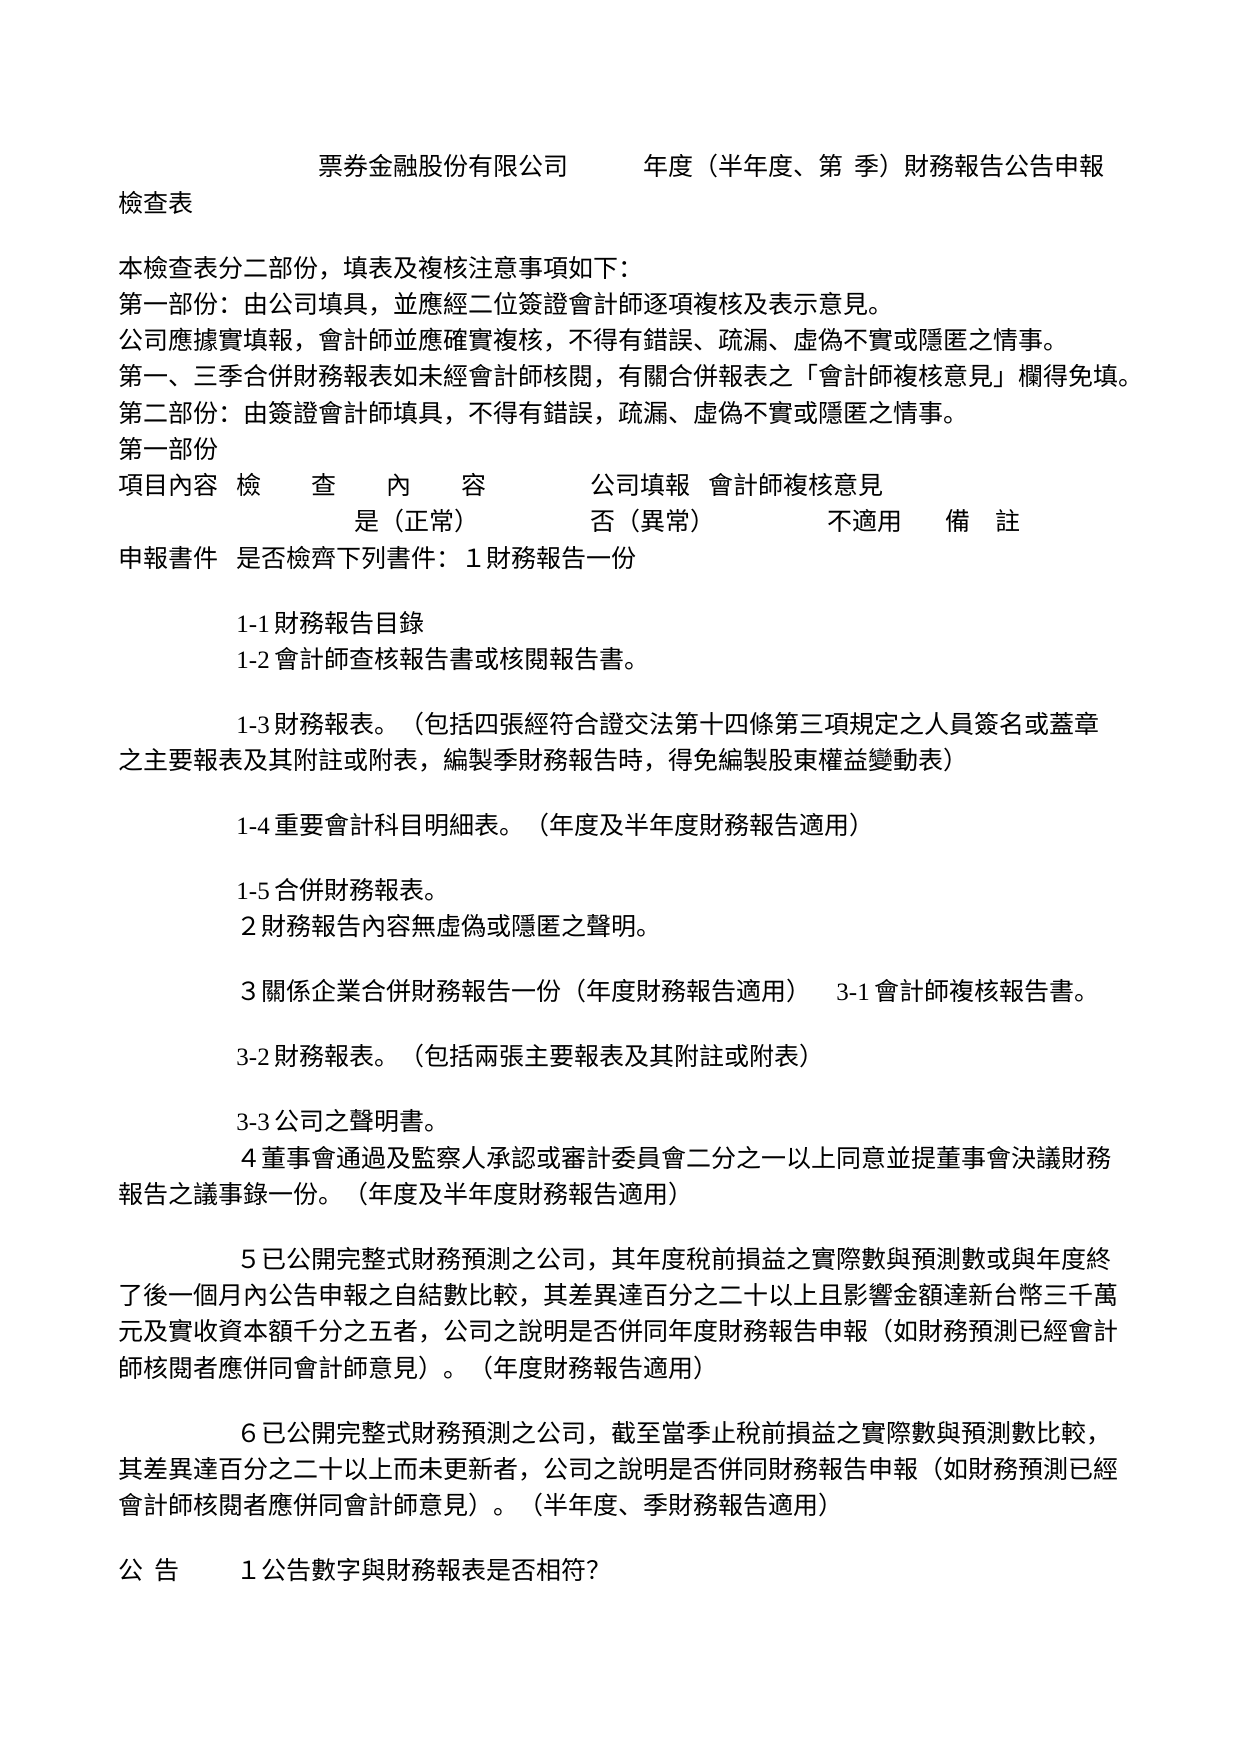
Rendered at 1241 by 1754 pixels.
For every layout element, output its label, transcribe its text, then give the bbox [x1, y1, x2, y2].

text 票券金融股份有限公司 年度（半年度、第 季）財務報告公告申報檢查表 本檢查表分二部份，填表及複核注意事項如下： 第一部份：由公司填具，並應經二位簽證會計師逐項複核及表示意見。 公司應據實填報，會計師並應確實複核，不得有錯誤、疏漏、虛偽不實或隱匿之情事。 第一、三季合併財務報表如未經會計師核閱，有關合併報表之「會計師複核意見」欄得免填。 第二部份：由簽證會計師填具，不得有錯誤，疏漏、虛偽不實或隱匿之情事。 第一部份 項目內容 檢 查 內 容 公司填報 會計師複核意見 是（正常） 否（異常） 不適用 備 註 申報書件 是否檢齊下列書件：１財務報告一份 1-1財務報告目錄 1-2會計師查核報告書或核閱報告書。 1-3財務報表。（包括四張經符合證交法第十四條第三項規定之人員簽名或蓋章之主要報表及其附註或附表，編製季財務報告時，得免編製股東權益變動表） 1-4重要會計科目明細表。（年度及半年度財務報告適用） 1-5合併財務報表。 ２財務報告內容無虛偽或隱匿之聲明。 ３關係企業合併財務報告一份（年度財務報告適用） 3-1會計師複核報告書。 3-2財務報表。（包括兩張主要報表及其附註或附表） 3-3公司之聲明書。 ４董事會通過及監察人承認或審計委員會二分之一以上同意並提董事會決議財務報告之議事錄一份。（年度及半年度財務報告適用） ５已公開完整式財務預測之公司，其年度稅前損益之實際數與預測數或與年度終了後一個月內公告申報之自結數比較，其差異達百分之二十以上且影響金額達新台幣三千萬元及實收資本額千分之五者，公司之說明是否併同年度財務報告申報（如財務預測已經會計師核閱者應併同會計師意見）。（年度財務報告適用） ６已公開完整式財務預測之公司，截至當季止稅前損益之實際數與預測數比較，其差異達百分之二十以上而未更新者，公司之說明是否併同財務報告申報（如財務預測已經會計師核閱者應併同會計師意見）。（半年度、季財務報告適用） 公 告 １公告數字與財務報表是否相符？ ２會計師姓名及意見：2-1是否載明查核會計師姓名及意見為「無保留意見」、「修正式無保留意見」、「保留意見」、「無法表示意見」、「否定意見」，會計師出具非屬「無保留意見」查核報告之理由或具體事實是否詳實刊載？（年度、半年度財務報告適用） 2-2是否載明核閱會計師姓名及意見為「標準式無保留核閱報告」、「修正式無保留核閲報告」、「保留式核閱報告」、「否定式核閱報告」、「拒絕式核閱報告」，會計師無法出具「標準式無保留核閱報告」之理由或具體事實是否詳實刊載？（季財務報告適用，合併財務報表如未經會計師核閱不適用） ３已公開完整式財務預測之公司，是否一併公告預計損益表原編製日期、歷次修正日期及截至該期財務報告止，與財務預測年度預測數相較之年度達成率及與截至當季預測數相較之季達成率？（半年度、季財務報告適用） 資 產 負 債 表 1公司資產及負債是否依性質分類並按相對流動性之順序排列？ ２現金及約當現金是否未含指定用途或動用受有約束者？ ３金融商品之分類及衡量：3-1是否依公開發行票券金融公司財務報告編製準則第八條規定，將「公平價值變動列入損益之金融資產」、「備供出售金融資產」、「避險之衍生性金融資產」、「以成本衡量之金融資產」、「無活絡市場之債務商品投資」及「持有至到期日金融資產」予以適當分類及衡量。 3-2原始認列時分類為「公平價值變動列入損益之金融資產」者，本期是否無重分類至其他類別金融資產。 3-3原始認列時未分類為「公平價值變動列入損益之金融資產」者，本期是否無重分類為「公平價值變動列入損益之金融資產」。（避險之衍生性金融商品因有財務會計準則公報第三十四號第124段及第132段所列情況之一須停止適用避險會計而產生之重分類者除外） 3-4已上市（櫃）之股票及存託憑證，是否以資產負債表日之收盤價衡量。 3-5原始認列時列入持有至到期日之投資於本年度或前二個會計年度內，曾在到期日前出售或重分類持有至到期日之投資，其金額相對於持有至到期日投資之總數而言並非很小者，是否屬於下列情形之一者：於相當接近到期日或金融資產贖回日(例如到期前三個月內)出售或重分類，在此情況下，市場利率之變動並不會顯著影響金融資產之公平價值。金融商品發行人在依合約定期償付或提前還款方式下，持有人已收回幾乎所有金融資產之原始本金後，將剩餘部分予以出售或重分類。因無法控制及不重複發生且無法合理預期之單一事件而出售或重分類。 3-6未上市或未上櫃股票（興櫃股票）或與該等股票連動且以該等股票交割之衍生性商品是否未列入「公平價值變動列入損益之金融資產」、「備供出售金融資產」。 3-7公債投資帳列為「備供出售」者，其公平價值之評估是否已參考財團法人中華民國證券櫃檯買賣中心「各期次債券公平價格」，或係採行其他評價方式，已舉證該評價方式更合理，並備註說明所採評價方式。 ４應收款項4-1應收款項（含關係人）與最近期財務報告相比較，其變動是否未達百分之二十以上？ 4-2保證發票期間擔保品遭假扣押查封仍正常繳息之授信戶為給予撤封作業期間之已到期商業本票而不提示者，是否列入應收票據列帳 4-3逾清償日未滿六個月之授信是否列入應收帳款？ 4-4重大之應收關係人帳款是否單獨列示？ 4-5應收款項是否提列適當之備抵呆帳，且未發現有重大異常情事？ 4-6應收款項是否按現值評價？但一年期以內之應收帳款、應收利息及應收收益，其公平價值與到期值差異不大且其交易量頻繁者，得按帳載金額評價。 4-7結算時是否評估無法收現之金額？是否提列適當之備抵呆帳，並以淨額列示？ 4-8其他應收款中超過應收款項合計金額百分之五者，是否分別列明。 ５待出售資產及待出售處分群組之衡量、表達與揭露，是否已依財務會計準則公報第三十八號辦理。 ６列為持有至到期日金融資產者，是否具有固定或可決定之收取金額及固定到期日，且公司有積極意圖及能力持有至到期日。 ７採權益法之股權投資7-1採權益法評價之股權投資，其評價及表達是否依財務會計準則公報第五號規定辦理。 7-2依權益法認列投資損益時，被投資公司編製之財務報表若未符合我國一般公認會計原則，是否先依一般公認會計原則調整後，再據以認列投資損益。 7-3若會計師依審計準則公報第二十四號規定判斷被投資公司對受查者財務報表允當表達影響重大者，被投資公司之財務報表是否經會計師依照「會計師查核簽證財務報表規則」與一般公認審計準則之規定辦理查核。(年度、半年度財務報告適用，編製季財務報告時，以經會計師核閱之財務報表認列投資損益) 7-4若有未編入合併報表之子公司，是否於財務報表附註揭露子公司名稱、持有股權比例及未合併之原因？ 7-5因未按持股比例認購被投資公司現金增資股份及因被投資公司員工紅利轉增資，致使投資比例發生變動，並因而使投資之股權淨值發生增減者，其增減數是否依財務會計準則公報第五號處理。 7-6評估對被投資公司之影響力時,是否將透過子公司、孫公司、曾孫公司…等直系公司所持有同一被投資公司有表決權股份一併計算。經評估對被投資公司具有重大影響力者，是否採用權益法評價。 7-7對具有控制能力之被投資公司，除被投資公司之其他股東有義務並能夠提出額外資金承擔其損失者外，是否已全額吸收超過被投資公司股東原有權益之損失金額。 7-8採權益法之股權投資如發生減損，是否依財務會計準則公報第五號第52段及第三十五號公報處理。 7-9持有興櫃股票如具重大響力者，是否列為採權益法之股權投資？如不具重大影響力，是否列為以成本衡量之金融資產？ 7-10採權益法之股權投資是否以扣除累計減損後之淨額表達。 7-11採權益法之股權投資有提供設質或受有約束之情事者是否註明？ 7-12採權益法之股權投資，其投資成本與股權淨值間之差額如屬商譽，是否定期執行減損測試而不攤銷；若屬遞延貸項，應就非流動資產（非採權益法之金融資產、待處分資產、遞延所稅資產及預付退休金或其他退休給付除外）分別將其公平價值等比例減少之，若減少至零仍有差額時，是否列為非常利益，但屬94年12月31日前產生之遞延貸項仍依剩餘年限繼續攤銷。 ８固定資產8-1購買預售屋利息是否未資本化？ 8-2以現金增資款購買預售屋及固定資產或其他不動產者，是否未將增資款部分設算利息予以資本化？ 8-3固定資產發生閒置或已無使用價值時，是否已將原科目之成本、累積折舊及累計減損一併轉列其他資產，並繼續攤提折舊。 8-4經重估價之固定資產，自重估基準日翌日起，其折舊或減損之之計提，是否均以重估價值為基礎？ 8-5固定資產提供保證、抵押或設定典權者是否註明？ 8-6是否於資產負債表日評估固定資產有無減損跡象，並依財務會計準則公報第三十五號公報處理。 ９無形資產之認列、衡量及揭露，是否已依財務會計準則公報第三十七號辦理。 １０其他金融資產10-1其他金融資產是否以扣除其累計減損後之淨額表達。 10-2其他金融資產金額超過資產總額百分之五者，是否單獨列示。 10-3無活絡市場之債務商品投資是否按財務會計準則公報之規定攤銷溢價或折價，並以攤銷後成本衡量。 10-4逾清償日六個月未受清償之保證、背書授信餘額是否轉列催收款項?於結算時是否評估其可能之損失，並提足備抵呆帳? １１其他資產11-1取得之土地如以他人名義為所有權登記，是否附註揭露其原因，並註明保全措施。 11-2是否於資產負債表日評估其他資產有無減損跡象，並依財務會計準則公報第三十五號處理。 11-3其他資產金額超過資產總額百分之五者，是否將科目名稱分別列明？ 11-4持有之不動產投資，如係屬折舊性質，是否依估計可使用年限內提列折舊，期末是否評估其淨公平價值，其帳面價值高於淨公平價值之差額是否已列為減損損失？ 11-5依法或洽定承受借戶之原有擔保品，是否按承受價格入帳？期末是否按成本與淨公平價值孰低評價？ 11-6預付款項是否具有契約關係；其付款對象、金額及對方履行義務之程度，與契約內容是否相符。 11-7預付款項應轉作費用或其他適當科目者，是否已轉列及其金額是否相符。 １２應付款項12-1金額重大之應付關係人款項，是否於資產負債表中單獨列示？ 12-2因營業而發生之應付帳款與非營業發生之其他應付帳款是否分別列示？ 12-3應付帳款是否以現值評價？但因營業而發生，且到期日在一年以內者得按帳載金額評價。 12-4已提供擔保品之應付帳款是否註明擔保品名稱及帳面價值？ １３是否依公開發行票券金融公司財務報告編製準則第九條規定，將「公平價值變動列入損益之金融負債」、「避險之衍生性金融負債」及「以成本衡量之金融負債」予以適當分類及衡量。 １４與待出售資產直接相關之負債之認列、衡量及揭露，是否已依財務會計準則公報第三十八號辦理。 １５於95.1.1（含）以後發行符合財務會計準則公報第三十六號規定具金融負債性質之特別股，是否列為「特別股負債」，相關股息是否列為當期費用。 １６其他金融負債金額超過負債總額百分之五者，是否已於資產負債表上單獨列示。 １７其他負債17-1其他負債金額超過負債總額百分之五者，是否已將科目名稱分別列明。 17-2結算時是否評估授信資產之可能損失，依法提足保證責任準備？ 17-3是否依規定按月就買賣有價證券之淨收益百分之十提列買賣證券損失準備？惟其累積達新台幣二億元時，得免繼續提列。 17-4買賣證券損失準備是否僅於實際自行買賣債券淨損失時沖回？ １８股東權益18-1帳列之股本是否未包含符合負債性質之特別股。（具負債性質之特別股若於94.12.31（含）前已發行且95.1.1後無重大修改原發行條件，不在此限） 18-2增資基準日於資產負債表日後之新股，是否未列入資產負債表之股本中？ 18-3增資基準日於資產負債表日前之新股，於報表提出前尚未申請變更登記者，是否未列入資產負債表之股本中？ 18-4子公司持有母公司股票者，母公司是否將子公司持有之母公司股票視同庫藏股票處理？ 損益表 １收入之認列是否依財務會計準則公報第三十二號公報規定辦理？ ２利息以外淨收益2-1遠期外匯合約所產生之評價損益是否符合財務會計準則公報第三十四號規定。 2-2兌換損益之會計處理是否符合修正後財務會計準則公報第十四號規定。 2-3避險項目是否已配合被避險項目之損益歸類。 2-4備供出售金融資產及持有至到期日金融資產之已實現損益是否未包含評價損益。 2-5資產減損損失（迴轉利益）是否已彙總表達。 2-6以衍生性商品從事避險交易時，是否符合財務會計準則公報第三十四號規定之適用條件；若不符合時，是否已列為當期損益。 2-7若以備供出售金融資產為被避項目時，因避險而產生之利益或損失是否已認列為當期損益。 2-8認列處分不動產損益整體獲利過程是否已完成，且除農地因法令規定致尚無法完成過戶予買受人外，是否符合下列條件之一：1已完成不動產物權移轉登記予買受人並已實際交付標的物。2資產負債表日前僅辦妥所有權登記（或僅實際交付標的物）者，但於期後期間已實際交付標的物（或辦妥所有權移轉登記）。款項之收回無重大不確定。 2-9公司投保人壽保險之「現金解約價值」，是否於支付保費時將同時享有之現金解約價值增加部分認列為資產並減少保險費用，而無於保險期間屆滿或中途解約，始將全數收到之款項，列為其他收入。 2-10其他非利息淨損益金額達利息以外淨收益合計百分之五者，是否於損益表上單獨列示？ ３退休金費用3-1是否依財務會計準則公報第十八號規定攤提退休金費用？ ４採權益法之股權投資損益4-1採用權益法時，投資公司與被投資公司相互間交易（包括順流、逆流及側流交易）之未實現損益，是否依財務會計準則公報第五號第14段及34至36段之規定銷除？ 4-2對採權益法評價之被投資公司，是否取得當期財務報表並認列投資損益。 4-3採權益法評價之被投資公司，其財務報表已達須經會計師查核簽證之標準，是否以經會計師簽證之財務報表認列投資損益？ ５所得稅5-1所得稅之會計處理是否依財務會計準則公報第二十二號規定作跨期間及同期間之所得稅分攤？ 5-2本期若認列所得稅利益，其金額是否未達一億元以上？ 5-3遞延所得稅資產之經濟效益若已減損或無法實現，是否已提列適當之備抵評價科目？ ６停業單位損益之表達與揭露是否已依財務會計準則公報第三十八號辦理。 ７非常損益項目是否適當表達且未發現有重大異常情事？ ８會計變動8-1會計原則變動及會計估計事項中有關折舊性、折耗性資產耐用年限、折舊(耗)方法及無形資產攤銷期間、攤銷方法之變動，是否依規定先向本會申請核准。 8-2經主管機關核准後，是否公告改用新會計原則之預計會計原則動累積影響數及簽證會計師之複核意見。 8-3會計原則變動之實際累積影響數是否提報董事會及公告；若會計原則變動累積影響數之實際數與原預計數差異達一千萬元以上者，且達前一年度淨收益百分之一或實收資本額百分之五以上者，是否就差異分析原因並洽請簽證會計師出具合理性意見，併同公告並申報主管機關。 ９每股盈餘之表達是否適當？ 現金流量表 是否未將不得任意動用之現金或銀行存款（例如：供質押之定期存款、現金及存放同業等）列入現金及約當現金項下？ 附 註 及 附 表 １是否揭露一般性項目、資產項目、負債項目、損益項目及其他項目所採用之重要會計政策？ ２是否聲明財務報表之編製係依照公開發行票券金融公司財務報告編製準則、有關法令(法令名稱)及一般公認會計原則編製？ ３財務報告所列各科目如有受法令、契約及其他約束之限制者，是否註明其情形、時效及有關事項？ ４會計處理因特殊原因變更而影響前後各期財務資料之比較者，是否註明變更之理由與對財務報表之影響？ ５是否依財務會計準則公報第五號第56段規定，揭露與被投資公司間相互持股之損益計算方式？ ６發行公司債券、可轉換公司債、可轉換特別股及私募有價證券者，是否依規定格式揭露相關資訊？ ７關係人交易7-1與關係人之收益（支出），是否附註揭露交易價格、收付款條件及其與非關係人之異同，且未發現有重大異常情事？ 7-2應收關係人帳款週轉率與票券金融公司所訂授信政策相比，是否未發現有重大異常情事？ 7-3應收關係人款項是否提列適當之備抵呆帳，且未發現有重大異常情事？ 7-4與關係人之財產交易是否揭露損益金額？且符合「公開發行公司取得或處分資產處理準則」規定者， 是否揭露其交易價格之依據或鑑價結果，且未發現有重大異常情事？ 7-5與關係人間有租賃之情事者，是否說明租賃契約租金之決定及收取方法，且未發現有重大異常情事？ 7-6是否依格式及財務會計準則公報第六號及第二十八號規定揭露與關係人間「保證、背書項目」、「衍生性金融商品交易」及「出售不良債權交易」等重大交易事項？ 7-7關係人交易如有與非關係人交易條件不同之情形，是否已予敘明。 ８或有事項或有損失很有可能發生，惟損失金額無法合理估計，及或有損失有可能發生者，是否依據財務會計準則公報第九號規定揭露其性質，並估計損失金額或上下限？如無法合理估計損失金額，是否說明無法合理估計之事實？ ９期後事項9-1期後事項之發生業已影響資產或負債之評價者，是否調整相關之資產及負債？ 9-2期後事項之發生並不影響資產或負債之評價，但卻顯示其在資產負債表日至財務報表提出日間之重大變化，或顯示企業經營可能有重大變化者，是否揭露其性質。其具有財務影響者，是否揭露其估計之影響數或無法估計之事實？ １０金融商品10-1金融商品之表達與揭露，是否依照財務會計準則公報第三十四號及第三十六號之規定辦理。 10-2金融資產之移轉及負債消滅之相關資訊，是否已依據財務會計準則公報第三十三號規定揭露？ 10-3帳列「持有至到期日之債券投資」，是否確實依照財務會計準則公報第三十六號規定揭露公平價值相關資訊。 １１所得稅11-1是否揭露最近各年度所得稅核定情形？ 11-2行政救濟產生之所得稅影響，其會計處理是否適當？ 11-3是否揭露資產負債表日股東可扣抵帳戶餘額、兩稅合一制度實施前（86年度以前 ）之未分配盈餘，與兩稅合一制度實施後（87年度以後）之未分配盈餘，及預計當年度盈餘分配之稅額扣抵比率？ １２ 捐贈支出金額重大，是否附註揭露其性質、理由及重大約定事項？ １３利息資本化是否依規定適當表達？ １４員工分紅及董監事酬勞： 14-1是否敘明章程規定員工分紅及董監酬勞之成數或範圍，並敘明可自公開資訊觀測站等管道查詢董事會通過及股東會決議之紅利及董監酬勞相關資訊。 14-2 是否敘明本期估列員工紅利及董監酬勞金額之估列基礎、配發股票紅利之股數計算基礎及實際配發金額若與估列數有差異時之會計處理。 14-3是否敘明前一年度員工分紅及董監酬勞之實際配發情形(包括配發股數、金額及股價)、其與認列員工分紅及董監酬勞有差異者應敘明差異數、原因及處理情形。 １５是否揭露下列交易事項有關資訊：15-1累積買進或賣出同一轉投資事業股票之金額達新台幣一億元或實收資本額百分之二十以上。 15-2取得不動產之金額達新台幣一億元或實收資本額百分之二十以上。 15-3處分不動產之金額達新台幣一億元或實收資本額百分之二十以上。 15-4與關係人交易之手續費折讓金額合計達新台幣五百萬元以上。 15-5應收關係人款項達新台幣一億元或實收資本額百分之二十以上。 15-6出售不良債權交易資訊。 15-7依金融資產證券化條例或不動產證券化條例申請核准辦理之證券化商品類型及相關資訊。 15-8其他足以影響財務報表使用者決策之重大交易事項。 １６是否揭露下列轉投資事業相關資訊：16-1直接或間接具有重大影響力或控制力之被投資公司名稱、所在地區、主要營業項目、原始投資金額、期末持股情形、本期損益及認列之投資損益。 16-2是否依規定揭露直接或間接具有控制力之被投資公司從事下列交易之相關資訊： 1資金貸與他人。（如被投資公司如屬金融業、保險業、證券業等，且營業登記之主要營業項目包括資金貸與他人、背書保證及買賣有價證券者，得免適用） 2為他人背書保證。（得免適用同1） 3期末持有有價證券情形。（得免適用同1） 4累積買進或賣出同一有價證券之金額達一億元或實收資本額百分之二十以上。（得免適用同1） 5從事衍生性商品交易資訊。 6取得不動產之金額達一億元或實收資本額百分之二十以上。 7處分不動產之金額達一億元或實收資本額百分之二十以上。 8與關係人交易之手續費折讓金額合計達新台幣五百萬元以上者。 9應收關係人款項達一億元或實收資本額百分之二十以上。 10出售不良債權交易資訊。 11依金融資產證券化條例或不動產證券化條例申請核准辦理之證券化商品類型及相關資訊。 12其他足以影響財務報表使用者決策之重大交易事項。 １７是否依照財務會計準則公報第二十號「部門別財務資訊之揭露」規定揭露部門別財務資訊（包括主要業務別及重要國外營運部門財務資訊）。 １８是否依格式揭露下列資訊： 18-1資產品質。 18-2主要業務概況。 18-3授信風險集中情形。 18-4利率敏感性資產負債分析表。 18-5資金來源運用表。 18-6特殊記載事項。 18-7資本適足性。（編製季財務報告時得免編製） １９是否揭露拆放銀行暨同業及銀行透支拆借情形？ ２０票券金融公司為金融控股公司之子公司時，與金融控股公司及其他子公司間進行業務或交易行為、共同業務推廣行為、資訊交互運用或共用營業場所或設備，是否揭露其收入、成本、費用及損益之分攤方式？ ２１手續費淨收益是否已將手續費收入及手續費費用分別列示。 ２２公平價值變動列入損益之金融資產及負債損益明細表是否將已實現及評價損益分別列示。 ２３本期發生之用人、折舊、折耗及攤銷費用是否已依功能別彙總揭露於財務報表附註重要會計說明中。 合併報表 １編製主體是否已包含所有符合財務會計準則公報第七號及財團法人中華民國會計研究發展基金會所函釋之子公司。 ２納入半年度合併報表重要子公司財務報表及有關資訊是否經會計師核閱。 ３關係人交易是否無異常情形？ ４合併報表附註是否揭露本檢查表【附註及附表】第15及16項次所列相關資訊。又合併報表附註是否揭露母公司與子公司及各子公司之業務關係及重要交易往來情形及金額。 ５子公司持有母公司股份者，是否於合併報表附註中列明子公司名稱、持有股數、金額及原因。 財務預測 申報書件第5項或第6項之說明是否合理可接受？ 其他 是否詳實填具下列表格： 關係人交易彙總表（如附件一）。 會計師出具屬「無保留意見」以外之查核報告書，或「標準式無保留核閱報告」以外之核閱報告書者，是否詳實填具附件二。 簽證會計師： 簽證會計師： 董事長： 經理人： 會計主管： 第二部份 項目內容 檢查內容 會計師填報 是 否 不適用 備註 查核報告 １無保留意見及修正式無保留意見查核報告另加說明段者，其說明段是否符合審計公報第三十三號之規定。又該說明段所述事項是否具有特殊性及重大性？（年度、半年度財務報告適用） ２編製合併報表者，母公司查核報告書中是否提及編製合併報表之情事及末段是否註明「已編製合併財務報表，並經會計師出具XX意見之查核(或核閱)報告在案，備供參考」之字樣？（年度、半年度財務報告適用） 重 要 查 核 說 明 會計師出具之重要查核說明是否包括下列內容，且未發現有重大異常情事：（年度、半年度財務報告適用） １被查核事業內部會計控制制度實施之說明及評估。 ２重要資產盤點觀察前之規劃、觀察程序及結果。 ３各項資產與負債函證情形：包括函證比率、回函比率、結論及 其他查核說明。 ４依被查核事業有無將資金貸與股東或他人之說明。 ５重大財務比率變動說明。 ６其他項目重大變動說明： 6-1其他資產之各項目前後期變動達百分之五十以上，且其變動金額達新台幣一仟萬元以上者，是否分析其變動 原因，且未發現有重大異常情事？ 6-2營業外收支之各項目前後期變動達百分之五十以上，且其變動金額達新台幣一仟萬元以上者，是否分析其變動原因，且未發現有重大異常情事？ ７主管機關前一年度通知財務報表應調整改進事項，是否說明其辦理情形，且未發現重大異常情事？ 會計師事務所 會計師： （簽章） 會計師： （簽章） 關係人交易彙總表 附件一 公司名稱：證券代號： 年度期別： （單位：新台幣仟元） 關係人名稱 與關係人之關係 關 係 人 種 類 (註二) 支出 金 額 價格與一般交易比較 付款期間與一般交易比較（註三） 收益 金 額 價格與一般交易比較 收款期間與一般交易比較（註三） 應付票據與應付帳款期末餘額 應收票據與應收帳款期末餘額 財 種 類（註四） 訂約日 產 過戶日 交易總價款 鑑價金額 交 處 處分損益 分 取得日期 價款收付情形 易 處分前（購入後）使用情形 資金融通 最高餘額 借入(－)貸出(＋) 期末餘額 租 標的物（註四） 起迄日期 本期租金總額 賃 收取（或支付）方式 票據背書保證或提供擔保品之期末餘額 其他對當期損益或財務狀況 有重大影響之交易事項 附件二 公司名稱： 證券代號： 年度期別： （單位：新台幣仟元） 會計師出具：□修正式無保留意見；□保留意見；□無法表示意見；□否定意見；□非標準式核閱意見 會計師意見之內容 應調整數是否確定 影響之科目及金額 資產負債表 損益表 會計科目 金額 會計科目 金額 是 □否 □ 註四：若為不動產，請註明座落地點 註三：須敘明一般收付期間、對關係人之收付期間、差異原因 註二：按上市、上櫃、未上市上櫃之公開發行公司、非公開發行公司、個人填列 註一：應填入本表之關係人交易係指於財務報告附註單獨揭露者 十五PAGE 第1頁，共15頁 [118, 147, 1122, 1616]
